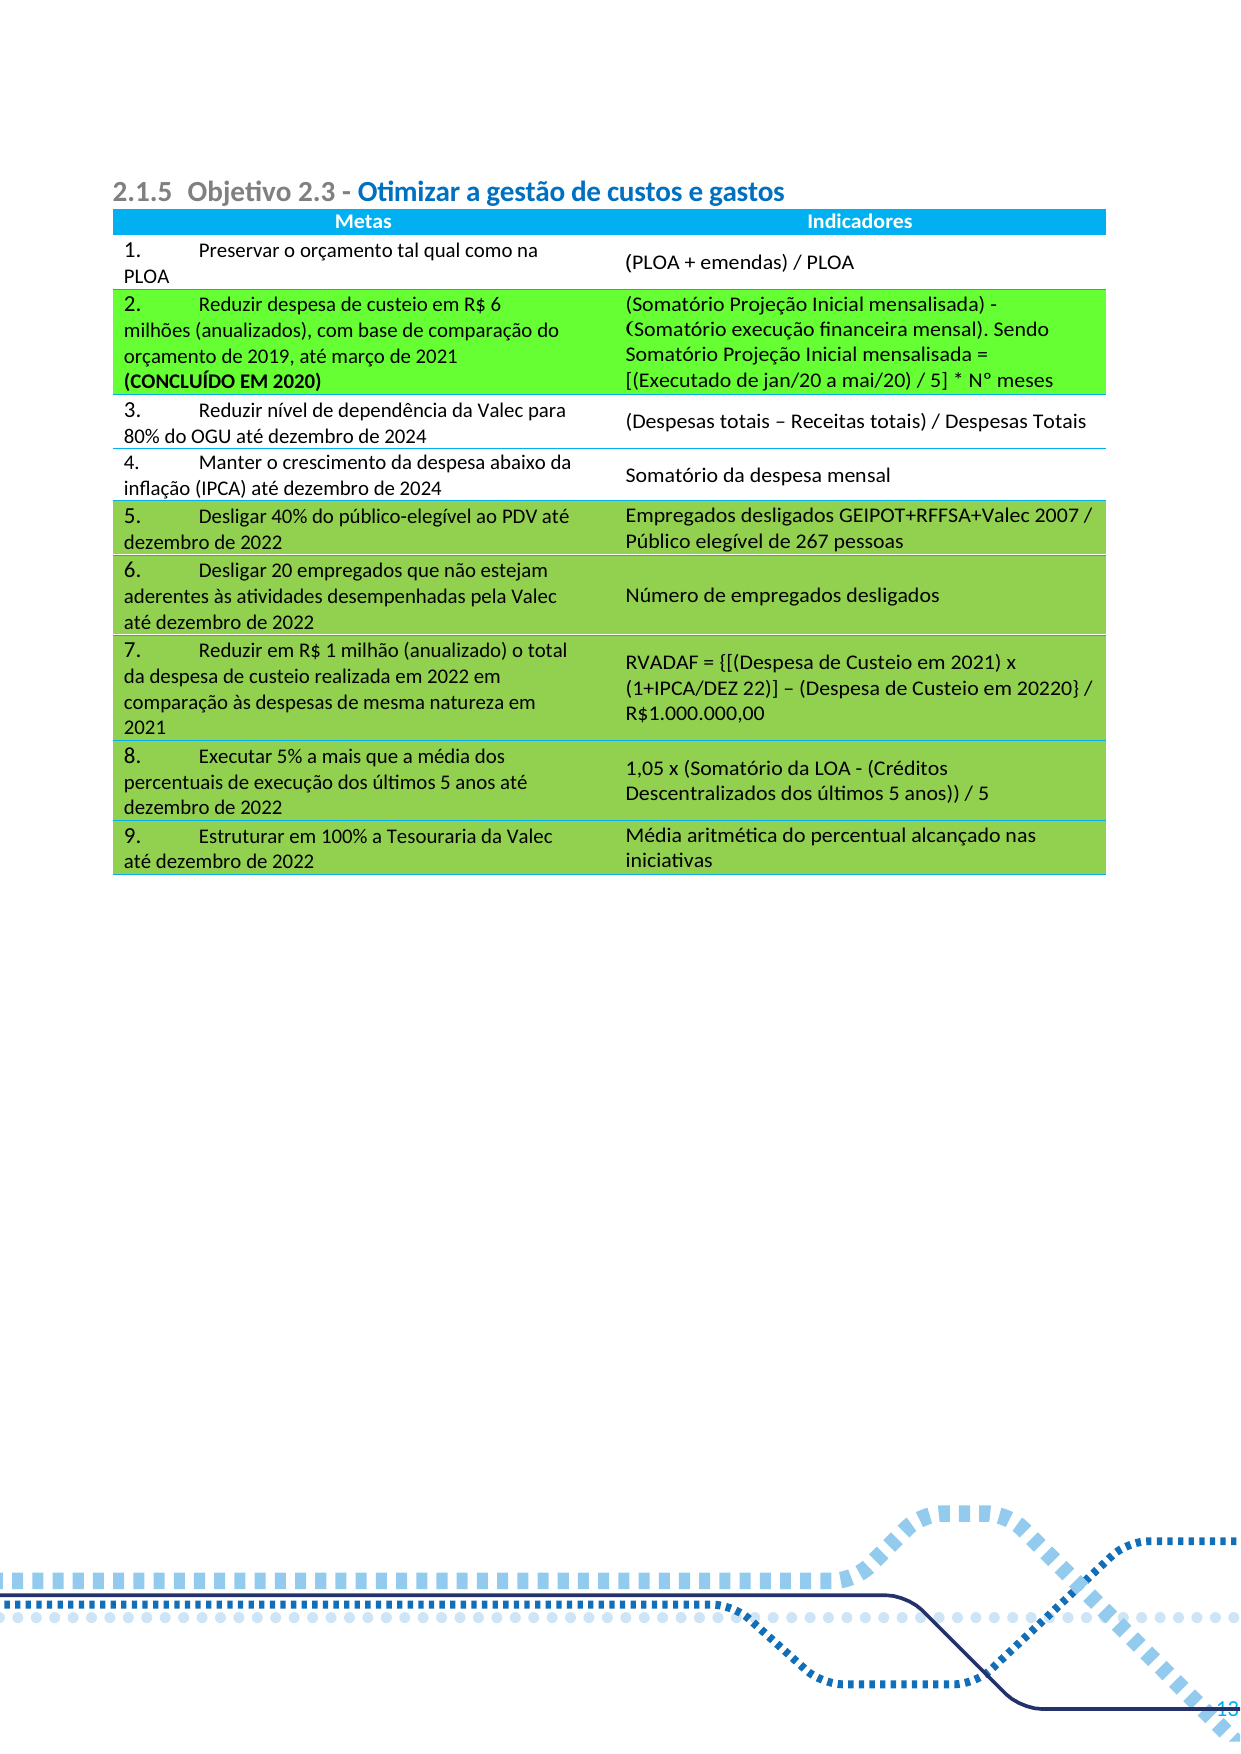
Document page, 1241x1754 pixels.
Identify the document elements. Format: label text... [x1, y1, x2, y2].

table_cell Estruturar em 100% a Tesouraria da Valec até dezembro de 2022 [113, 821, 602, 874]
table_cell Número de empregados desligados [602, 556, 1106, 634]
table_cell Somatório da despesa mensal [602, 449, 1106, 500]
table_cell (PLOA + emendas) / PLOA [602, 235, 1106, 288]
table_cell Reduzir nível de dependência da Valec para 80% do OGU até dezembro de 2024 [113, 395, 602, 448]
table_cell (Somatório Projeção Inicial mensalisada) - Somatório execução financeira mensal). Sendo Somatório Projeção Inicial mensalisada = [(Executado de jan/20 a mai/20) / 5] * Nº meses [602, 290, 1106, 394]
table_cell Preservar o orçamento tal qual como na PLOA [113, 235, 602, 288]
table_cell Reduzir despesa de custeio em R$ 6 milhões (anualizados), com base de comparação do orçamento de 2019, até março de 2021 (CONCLUÍDO EM 2020) [113, 290, 602, 394]
table_cell 1,05 x (Somatório da LOA - (Créditos Descentralizados dos últimos 5 anos)) / 5 [602, 741, 1106, 820]
table_cell Empregados desligados GEIPOT+RFFSA+Valec 2007 / Público elegível de 267 pessoas [602, 501, 1106, 554]
table_cell RVADAF = {[(Despesa de Custeio em 2021) x (1+IPCA/DEZ 22)] – (Despesa de Custeio em 20220} / R$1.000.000,00 [602, 636, 1106, 740]
table_cell Desligar 40% do público-elegível ao PDV até dezembro de 2022 [113, 501, 602, 554]
table_cell Desligar 20 empregados que não estejam aderentes às atividades desempenhadas pela Valec até dezembro de 2022 [113, 556, 602, 634]
table_cell Média aritmética do percentual alcançado nas iniciativas [602, 821, 1106, 874]
table_header Indicadores [602, 209, 1106, 234]
subtitle Objetivo 2.3 - Otimizar a gestão de custos e gastos [112, 173, 1119, 208]
table_cell (Despesas totais – Receitas totais) / Despesas Totais [602, 395, 1106, 448]
table_cell Manter o crescimento da despesa abaixo da inflação (IPCA) até dezembro de 2024 [113, 449, 602, 500]
table_cell Executar 5% a mais que a média dos percentuais de execução dos últimos 5 anos até dezembro de 2022 [113, 741, 602, 820]
table_cell Reduzir em R$ 1 milhão (anualizado) o total da despesa de custeio realizada em 2022 em comparação às despesas de mesma natureza em 2021 [113, 636, 602, 740]
table_header Metas [113, 209, 602, 234]
